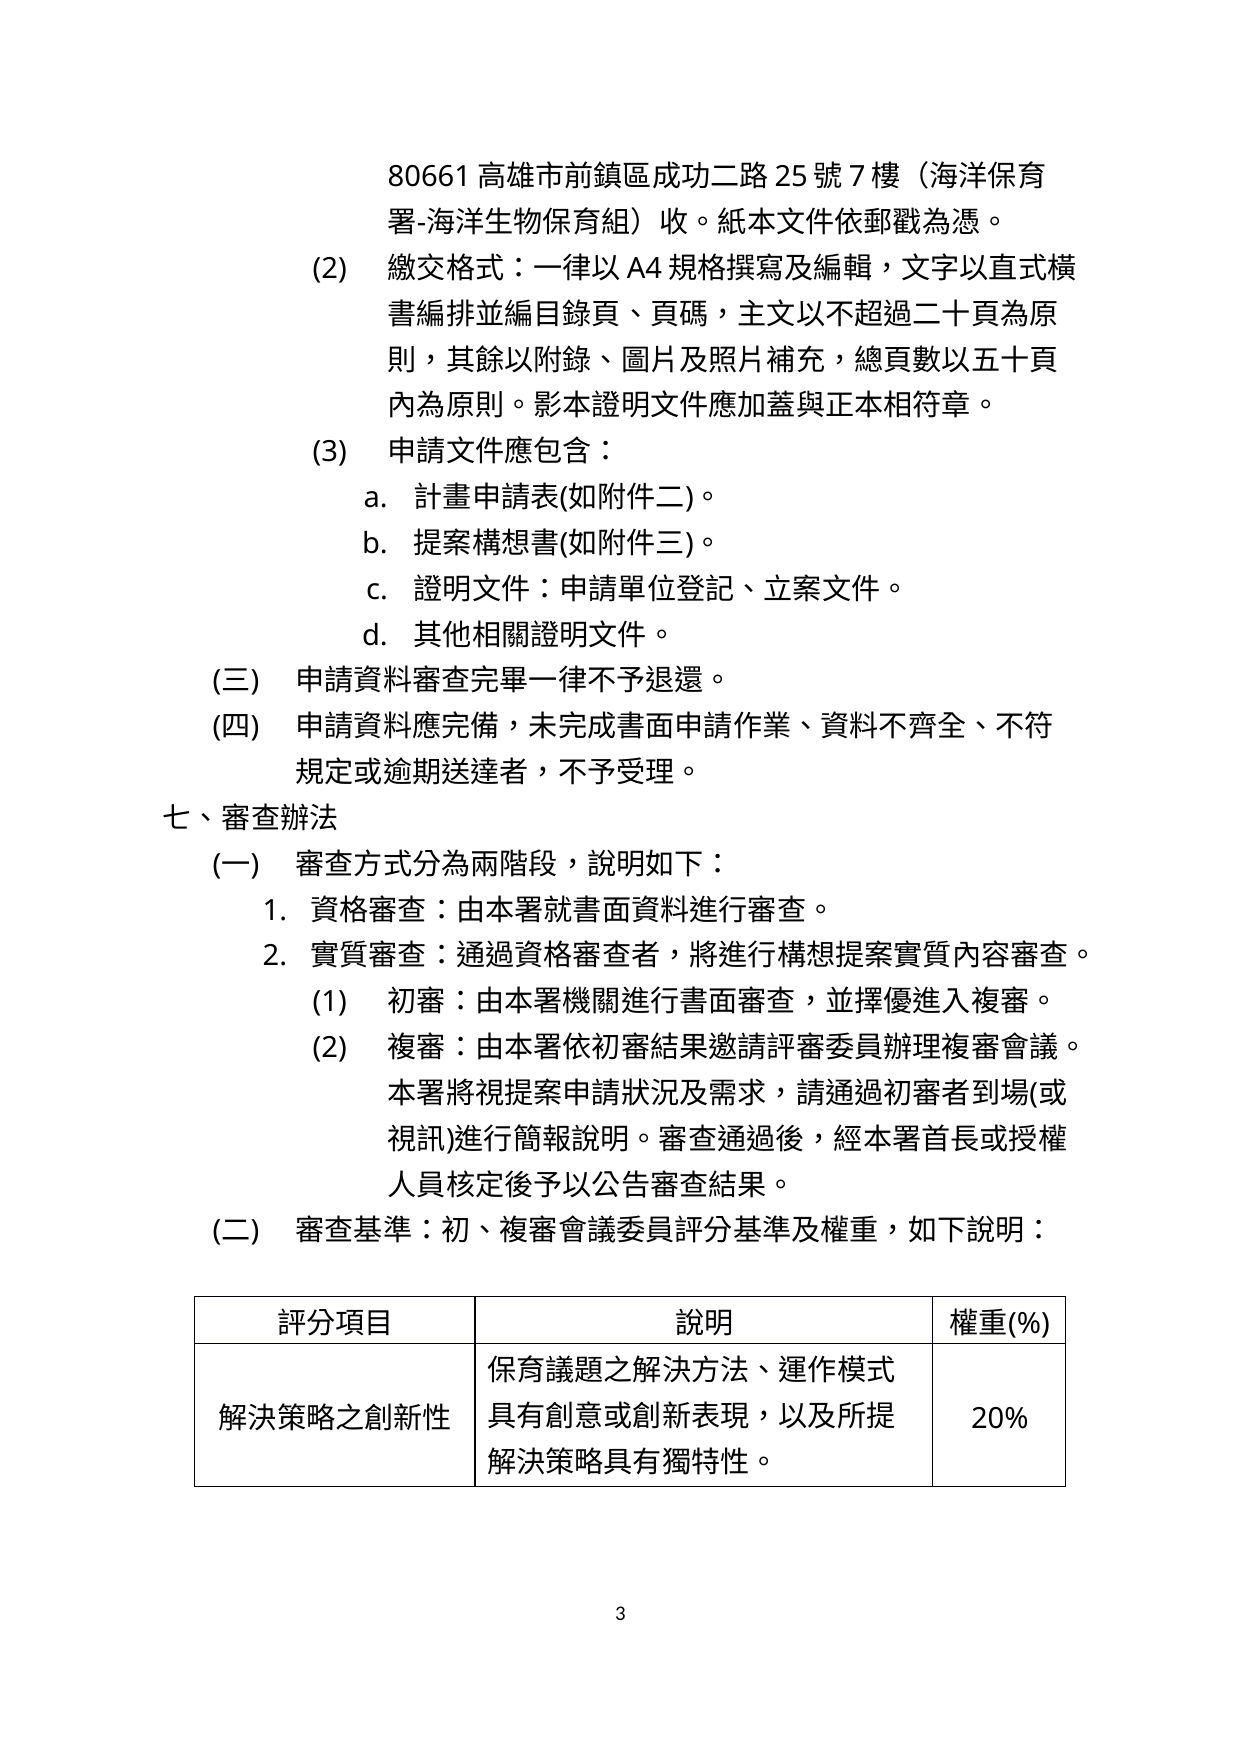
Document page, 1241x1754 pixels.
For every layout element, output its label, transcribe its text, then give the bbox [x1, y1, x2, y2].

table_cell 20% [933, 1344, 1065, 1486]
list 審查基準：初、複審會議委員評分基準及權重，如下說明： [212, 1204, 1078, 1250]
list 申請文件應包含： [312, 425, 1078, 471]
list 初審：由本署機關進行書面審查，並擇優進入複審。 [312, 975, 1078, 1021]
table_header 說明 [476, 1297, 932, 1343]
table_header 評分項目 [195, 1297, 474, 1343]
list 複審：由本署依初審結果邀請評審委員辦理複審會議。本署將視提案申請狀況及需求，請通過初審者到場(或視訊)進行簡報說明。審查通過後，經本署首長或授權人員核定後予以公告審查結果。 [312, 1021, 1078, 1204]
list 其他相關證明文件。 [387, 608, 1078, 654]
list 審查辦法 [162, 792, 1078, 837]
list 計畫申請表(如附件二)。 [387, 471, 1078, 517]
list 證明文件：申請單位登記、立案文件。 [387, 562, 1078, 608]
list 實質審查：通過資格審查者，將進行構想提案實質內容審查。 [262, 929, 1078, 975]
table_cell 保育議題之解決方法、運作模式具有創意或創新表現，以及所提解決策略具有獨特性。 [476, 1344, 932, 1486]
list 資格審查：由本署就書面資料進行審查。 [262, 883, 1078, 929]
table_header 權重(%) [933, 1297, 1065, 1343]
list 申請資料審查完畢一律不予退還。 [212, 654, 1078, 700]
list 審查方式分為兩階段，說明如下： [212, 837, 1078, 883]
table_cell 解決策略之創新性 [195, 1344, 474, 1486]
list 申請資料應完備，未完成書面申請作業、資料不齊全、不符規定或逾期送達者，不予受理。 [212, 700, 1078, 792]
list 繳交格式：一律以A4規格撰寫及編輯，文字以直式橫書編排並編目錄頁、頁碼，主文以不超過二十頁為原則，其餘以附錄、圖片及照片補充，總頁數以五十頁內為原則。影本證明文件應加蓋與正本相符章。 [312, 242, 1078, 425]
list 80661高雄市前鎮區成功二路25號7樓（海洋保育署-海洋生物保育組）收。紙本文件依郵戳為憑。 [312, 150, 1078, 242]
list 提案構想書(如附件三)。 [387, 517, 1078, 562]
